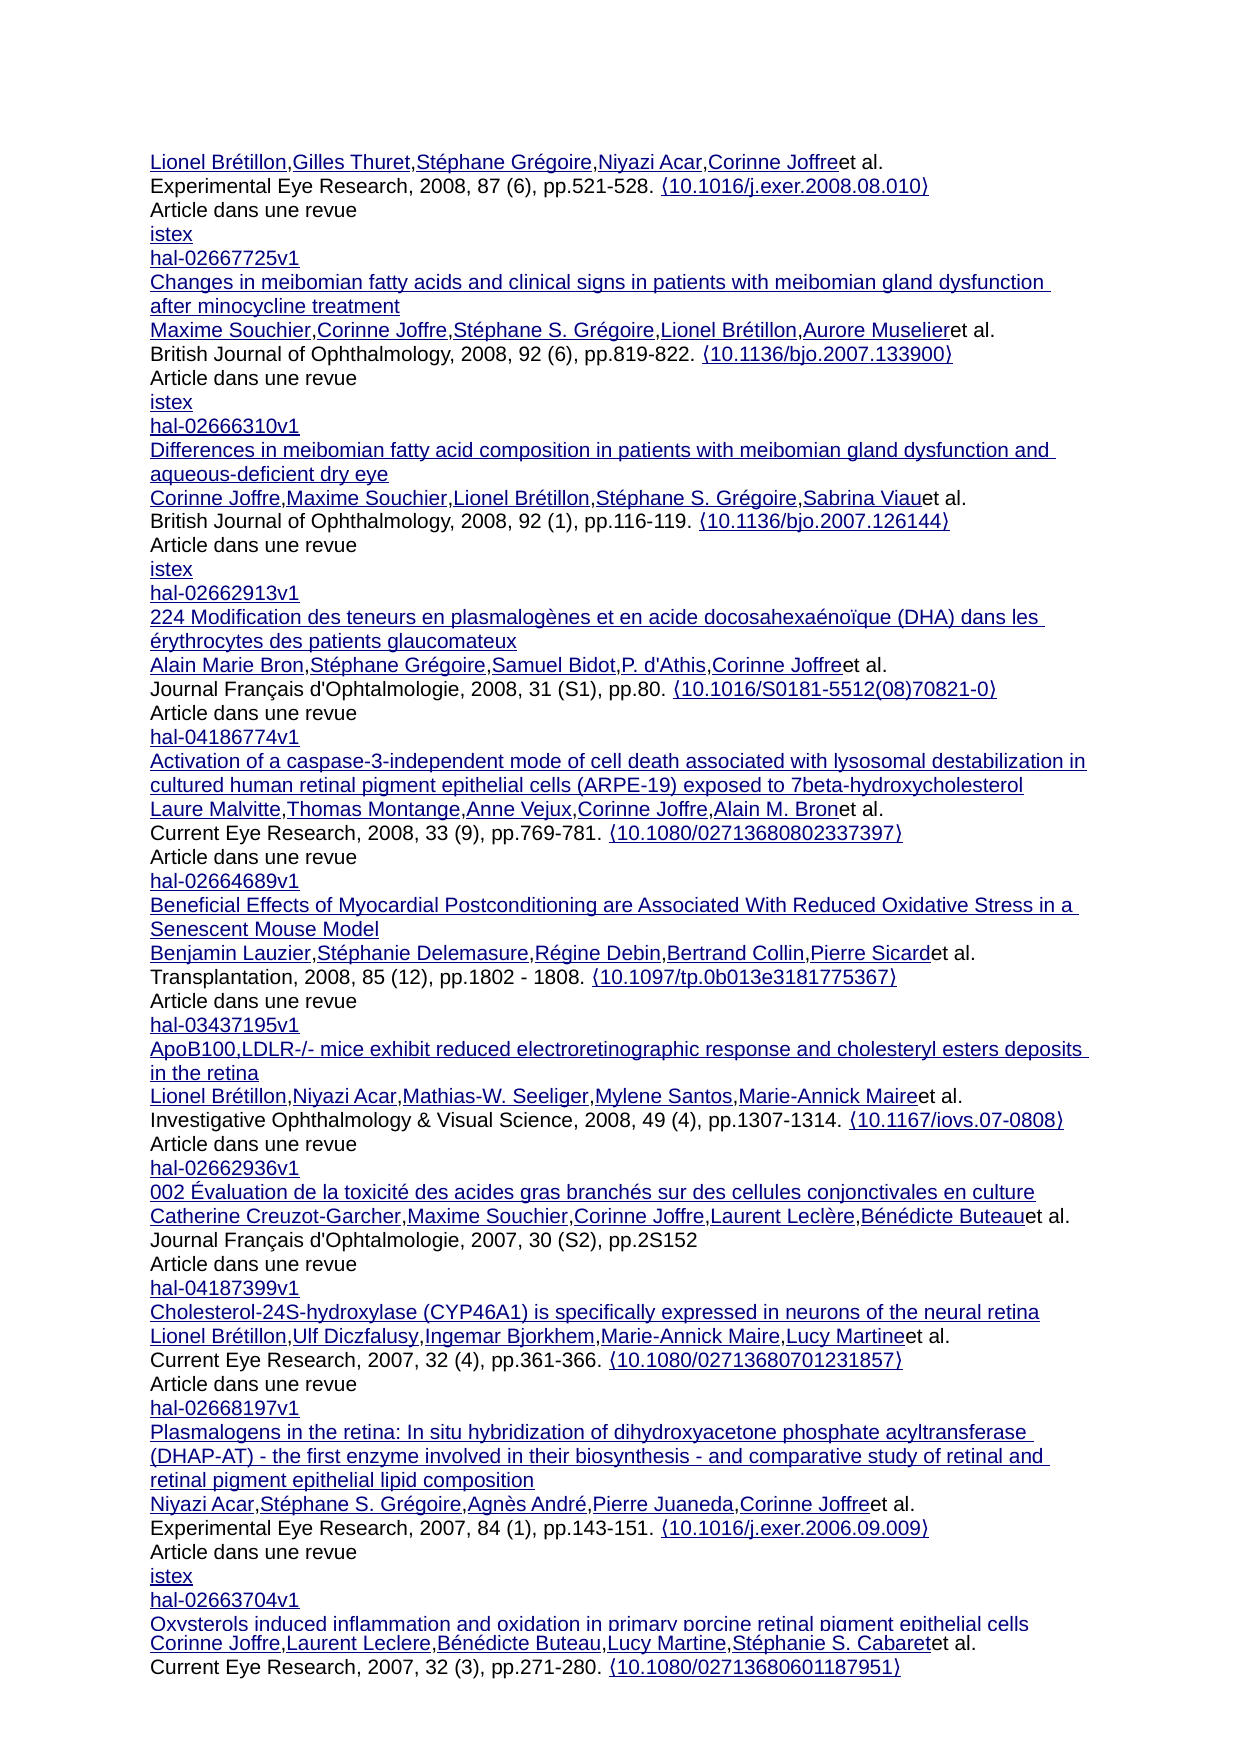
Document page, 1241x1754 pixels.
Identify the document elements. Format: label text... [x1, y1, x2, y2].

table_cell Activation of a caspase-3-independent mode of cell death associated with lysosomal destabilization in cultured human retinal pigment epithelial cells (ARPE-19) exposed to 7beta-hydroxycholesterol Laure Malvitte,Thomas Montange,Anne Vejux,Corinne Joffre,Alain M. Bronet al. Current Eye Research, 2008, 33 (9), pp.769-781. ⟨10.1080/02713680802337397⟩ Article dans une revue hal-02664689v1 [150, 749, 1090, 893]
table_cell Changes in meibomian fatty acids and clinical signs in patients with meibomian gland dysfunction after minocycline treatment Maxime Souchier,Corinne Joffre,Stéphane S. Grégoire,Lionel Brétillon,Aurore Muselieret al. British Journal of Ophthalmology, 2008, 92 (6), pp.819-822. ⟨10.1136/bjo.2007.133900⟩ Article dans une revue istex hal-02666310v1 [150, 270, 1090, 437]
table_cell Lionel Brétillon,Gilles Thuret,Stéphane Grégoire,Niyazi Acar,Corinne Joffreet al. Experimental Eye Research, 2008, 87 (6), pp.521-528. ⟨10.1016/j.exer.2008.08.010⟩ Article dans une revue istex hal-02667725v1 [150, 150, 1090, 270]
table_cell Oxysterols induced inflammation and oxidation in primary porcine retinal pigment epithelial cells Corinne Joffre,Laurent Leclere,Bénédicte Buteau,Lucy Martine,Stéphanie S. Cabaretet al. Current Eye Research, 2007, 32 (3), pp.271-280. ⟨10.1080/02713680601187951⟩ [150, 1611, 1090, 1679]
table_cell Differences in meibomian fatty acid composition in patients with meibomian gland dysfunction and aqueous-deficient dry eye Corinne Joffre,Maxime Souchier,Lionel Brétillon,Stéphane S. Grégoire,Sabrina Viauet al. British Journal of Ophthalmology, 2008, 92 (1), pp.116-119. ⟨10.1136/bjo.2007.126144⟩ Article dans une revue istex hal-02662913v1 [150, 438, 1090, 605]
table_cell 224 Modification des teneurs en plasmalogènes et en acide docosahexaénoïque (DHA) dans les érythrocytes des patients glaucomateux Alain Marie Bron,Stéphane Grégoire,Samuel Bidot,P. d'Athis,Corinne Joffreet al. Journal Français d'Ophtalmologie, 2008, 31 (S1), pp.80. ⟨10.1016/S0181-5512(08)70821-0⟩ Article dans une revue hal-04186774v1 [150, 605, 1090, 749]
table_cell ApoB100,LDLR-/- mice exhibit reduced electroretinographic response and cholesteryl esters deposits in the retina Lionel Brétillon,Niyazi Acar,Mathias-W. Seeliger,Mylene Santos,Marie-Annick Maireet al. Investigative Ophthalmology & Visual Science, 2008, 49 (4), pp.1307-1314. ⟨10.1167/iovs.07-0808⟩ Article dans une revue hal-02662936v1 [150, 1036, 1090, 1180]
table_cell Cholesterol-24S-hydroxylase (CYP46A1) is specifically expressed in neurons of the neural retina Lionel Brétillon,Ulf Diczfalusy,Ingemar Bjorkhem,Marie-Annick Maire,Lucy Martineet al. Current Eye Research, 2007, 32 (4), pp.361-366. ⟨10.1080/02713680701231857⟩ Article dans une revue hal-02668197v1 [150, 1300, 1090, 1420]
table_cell Beneficial Effects of Myocardial Postconditioning are Associated With Reduced Oxidative Stress in a Senescent Mouse Model Benjamin Lauzier,Stéphanie Delemasure,Régine Debin,Bertrand Collin,Pierre Sicardet al. Transplantation, 2008, 85 (12), pp.1802 - 1808. ⟨10.1097/tp.0b013e3181775367⟩ Article dans une revue hal-03437195v1 [150, 893, 1090, 1036]
table_cell Plasmalogens in the retina: In situ hybridization of dihydroxyacetone phosphate acyltransferase (DHAP-AT) - the first enzyme involved in their biosynthesis - and comparative study of retinal and retinal pigment epithelial lipid composition Niyazi Acar,Stéphane S. Grégoire,Agnès André,Pierre Juaneda,Corinne Joffreet al. Experimental Eye Research, 2007, 84 (1), pp.143-151. ⟨10.1016/j.exer.2006.09.009⟩ Article dans une revue istex hal-02663704v1 [150, 1420, 1090, 1611]
table_cell 002 Évaluation de la toxicité des acides gras branchés sur des cellules conjonctivales en culture Catherine Creuzot-Garcher,Maxime Souchier,Corinne Joffre,Laurent Leclère,Bénédicte Buteauet al. Journal Français d'Ophtalmologie, 2007, 30 (S2), pp.2S152 Article dans une revue hal-04187399v1 [150, 1180, 1090, 1300]
